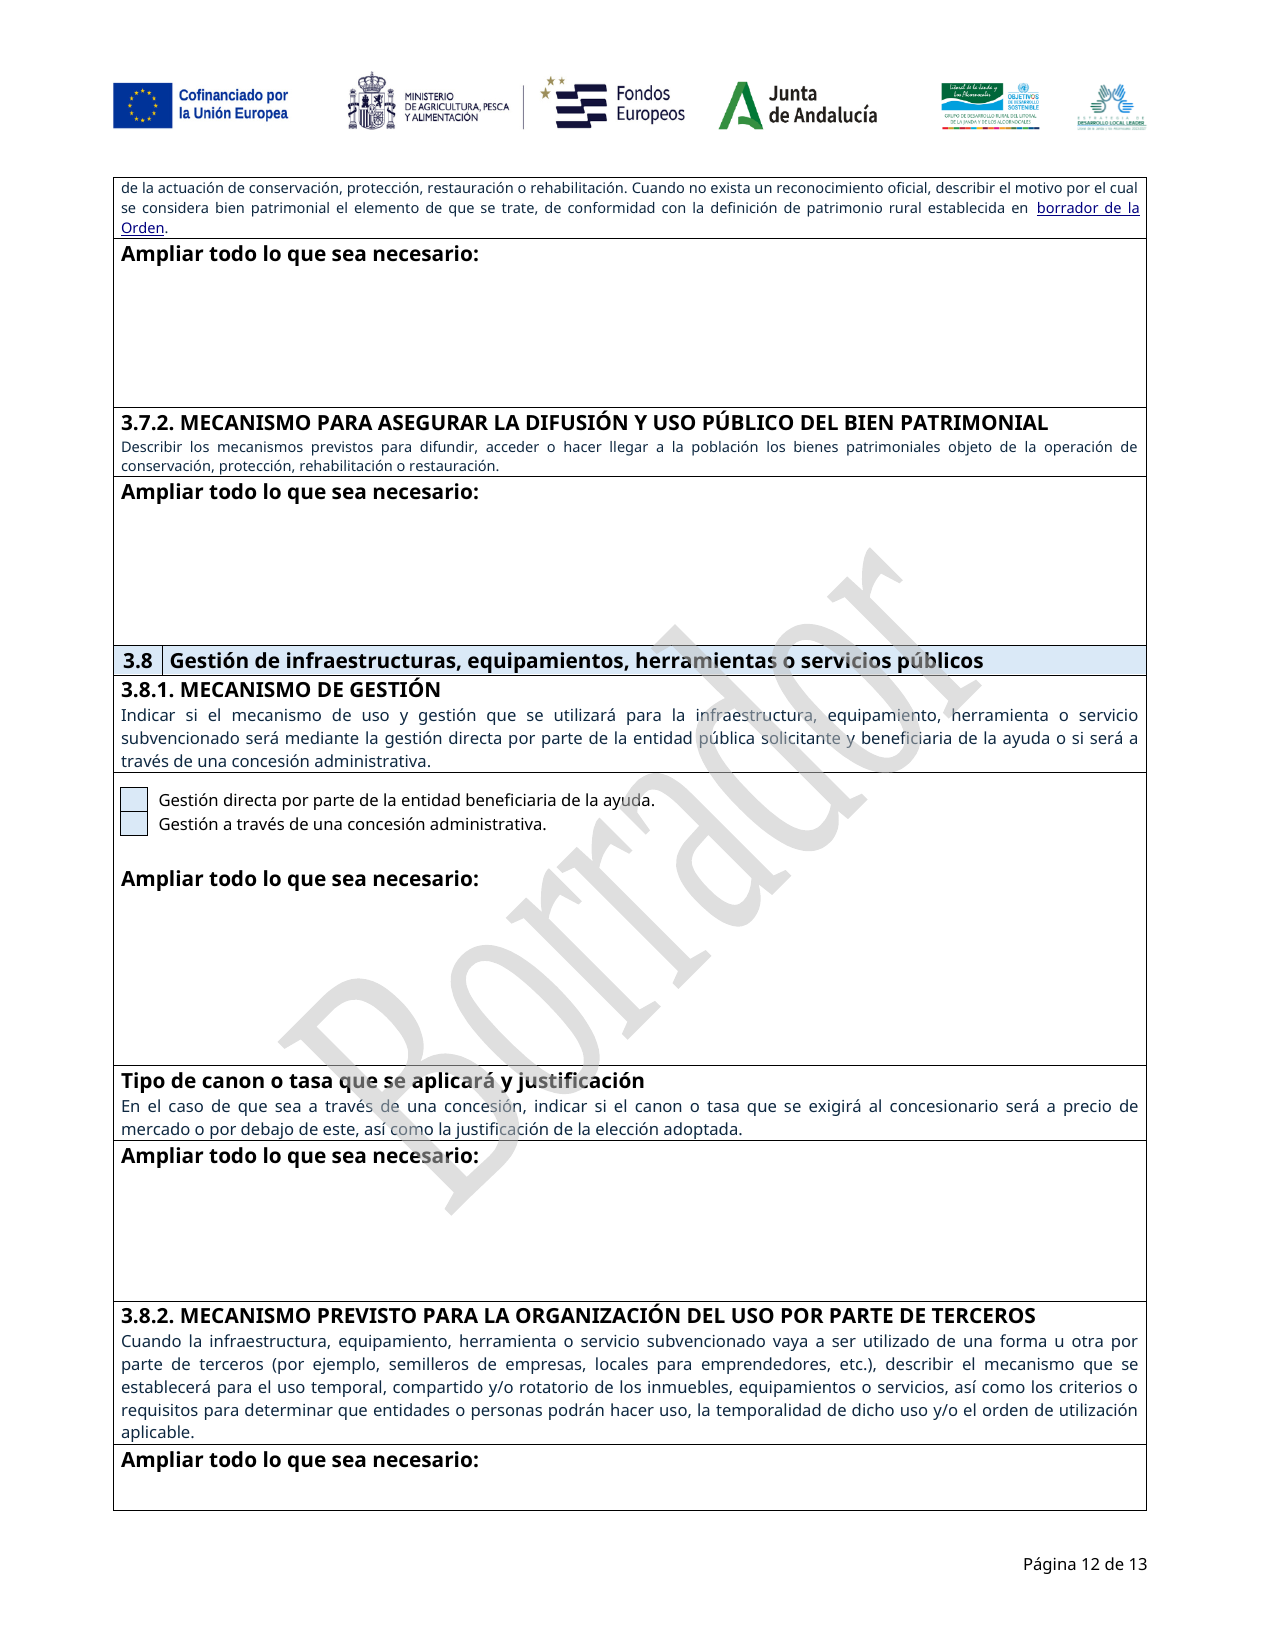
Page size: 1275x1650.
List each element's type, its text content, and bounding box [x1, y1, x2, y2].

table_cell Ampliar todo lo que sea necesario: [114, 477, 1146, 645]
table_cell [711, 811, 768, 835]
table_cell Tipo de canon o tasa que se aplicará y justificación En el caso de que sea a través de una concesión, indicar si el canon o tasa que se exigirá al concesionario será a precio de mercado o por debajo de este, así como la justificación de la elección adoptada. [481, 1066, 1146, 1140]
table_cell [836, 811, 1139, 835]
table_cell 3.8.1. MECANISMO DE GESTIÓN Indicar si el mecanismo de uso y gestión que se utilizará para la infraestructura, equipamiento, herramienta o servicio subvencionado será mediante la gestión directa por parte de la entidad pública solicitante y beneficiaria de la ayuda o si será a través de una concesión administrativa. [889, 676, 1146, 772]
table_cell Ampliar todo lo que sea necesario: [114, 773, 1146, 1065]
table_cell 3.8 [114, 646, 162, 674]
table_cell [121, 812, 147, 835]
table_cell [771, 811, 829, 830]
table_cell 3.8.1. MECANISMO DE GESTIÓN Indicar si el mecanismo de uso y gestión que se utilizará para la infraestructura, equipamiento, herramienta o servicio subvencionado será mediante la gestión directa por parte de la entidad pública solicitante y beneficiaria de la ayuda o si será a través de una concesión administrativa. [728, 676, 872, 772]
table_cell Gestión de infraestructuras, equipamientos, herramientas o servicios públicos [920, 646, 1146, 674]
table_header Gestión directa por parte de la entidad beneficiaria de la ayuda. [746, 787, 830, 811]
table_cell Ampliar todo lo que sea necesario: [114, 239, 1146, 407]
table_cell [638, 811, 698, 835]
table_header [121, 788, 147, 811]
table_cell Gestión de infraestructuras, equipamientos, herramientas o servicios públicos [698, 646, 774, 674]
table_cell Gestión de infraestructuras, equipamientos, herramientas o servicios públicos [858, 646, 920, 674]
table_cell Ampliar todo lo que sea necesario: [114, 1141, 1146, 1301]
table_cell Tipo de canon o tasa que se aplicará y justificación En el caso de que sea a través de una concesión, indicar si el canon o tasa que se exigirá al concesionario será a precio de mercado o por debajo de este, así como la justificación de la elección adoptada. [114, 1066, 400, 1140]
table_cell 3.8.1. MECANISMO DE GESTIÓN Indicar si el mecanismo de uso y gestión que se utilizará para la infraestructura, equipamiento, herramienta o servicio subvencionado será mediante la gestión directa por parte de la entidad pública solicitante y beneficiaria de la ayuda o si será a través de una concesión administrativa. [114, 676, 723, 772]
table_cell de la actuación de conservación, protección, restauración o rehabilitación. Cuando no exista un reconocimiento oficial, describir el motivo por el cual se considera bien patrimonial el elemento de que se trate, de conformidad con la definición de patrimonio rural establecida en borrador de la Orden. [114, 178, 1146, 238]
table_cell Gestión a través de una concesión administrativa. [148, 811, 645, 835]
table_cell 3.8.1. MECANISMO DE GESTIÓN Indicar si el mecanismo de uso y gestión que se utilizará para la infraestructura, equipamiento, herramienta o servicio subvencionado será mediante la gestión directa por parte de la entidad pública solicitante y beneficiaria de la ayuda o si será a través de una concesión administrativa. [794, 676, 904, 757]
table_header Gestión directa por parte de la entidad beneficiaria de la ayuda. [839, 787, 1139, 811]
table_cell Ampliar todo lo que sea necesario: [114, 1445, 1146, 1510]
table_cell Gestión de infraestructuras, equipamientos, herramientas o servicios públicos [163, 646, 699, 674]
table_cell Tipo de canon o tasa que se aplicará y justificación En el caso de que sea a través de una concesión, indicar si el canon o tasa que se exigirá al concesionario será a precio de mercado o por debajo de este, así como la justificación de la elección adoptada. [396, 1073, 499, 1140]
table_header Gestión directa por parte de la entidad beneficiaria de la ayuda. [148, 787, 630, 811]
table_cell 3.7.2. MECANISMO PARA ASEGURAR LA DIFUSIÓN Y USO PÚBLICO DEL BIEN PATRIMONIAL Describir los mecanismos previstos para difundir, acceder o hacer llegar a la población los bienes patrimoniales objeto de la operación de conservación, protección, rehabilitación o restauración. [114, 408, 1146, 476]
table_cell 3.8.2. MECANISMO PREVISTO PARA LA ORGANIZACIÓN DEL USO POR PARTE DE TERCEROS Cuando la infraestructura, equipamiento, herramienta o servicio subvencionado vaya a ser utilizado de una forma u otra por parte de terceros (por ejemplo, semilleros de empresas, locales para emprendedores, etc.), describir el mecanismo que se establecerá para el uso temporal, compartido y/o rotatorio de los inmuebles, equipamientos o servicios, así como los criterios o requisitos para determinar que entidades o personas podrán hacer uso, la temporalidad de dicho uso y/o el orden de utilización aplicable. [114, 1302, 1146, 1444]
table_cell Gestión de infraestructuras, equipamientos, herramientas o servicios públicos [788, 646, 858, 674]
